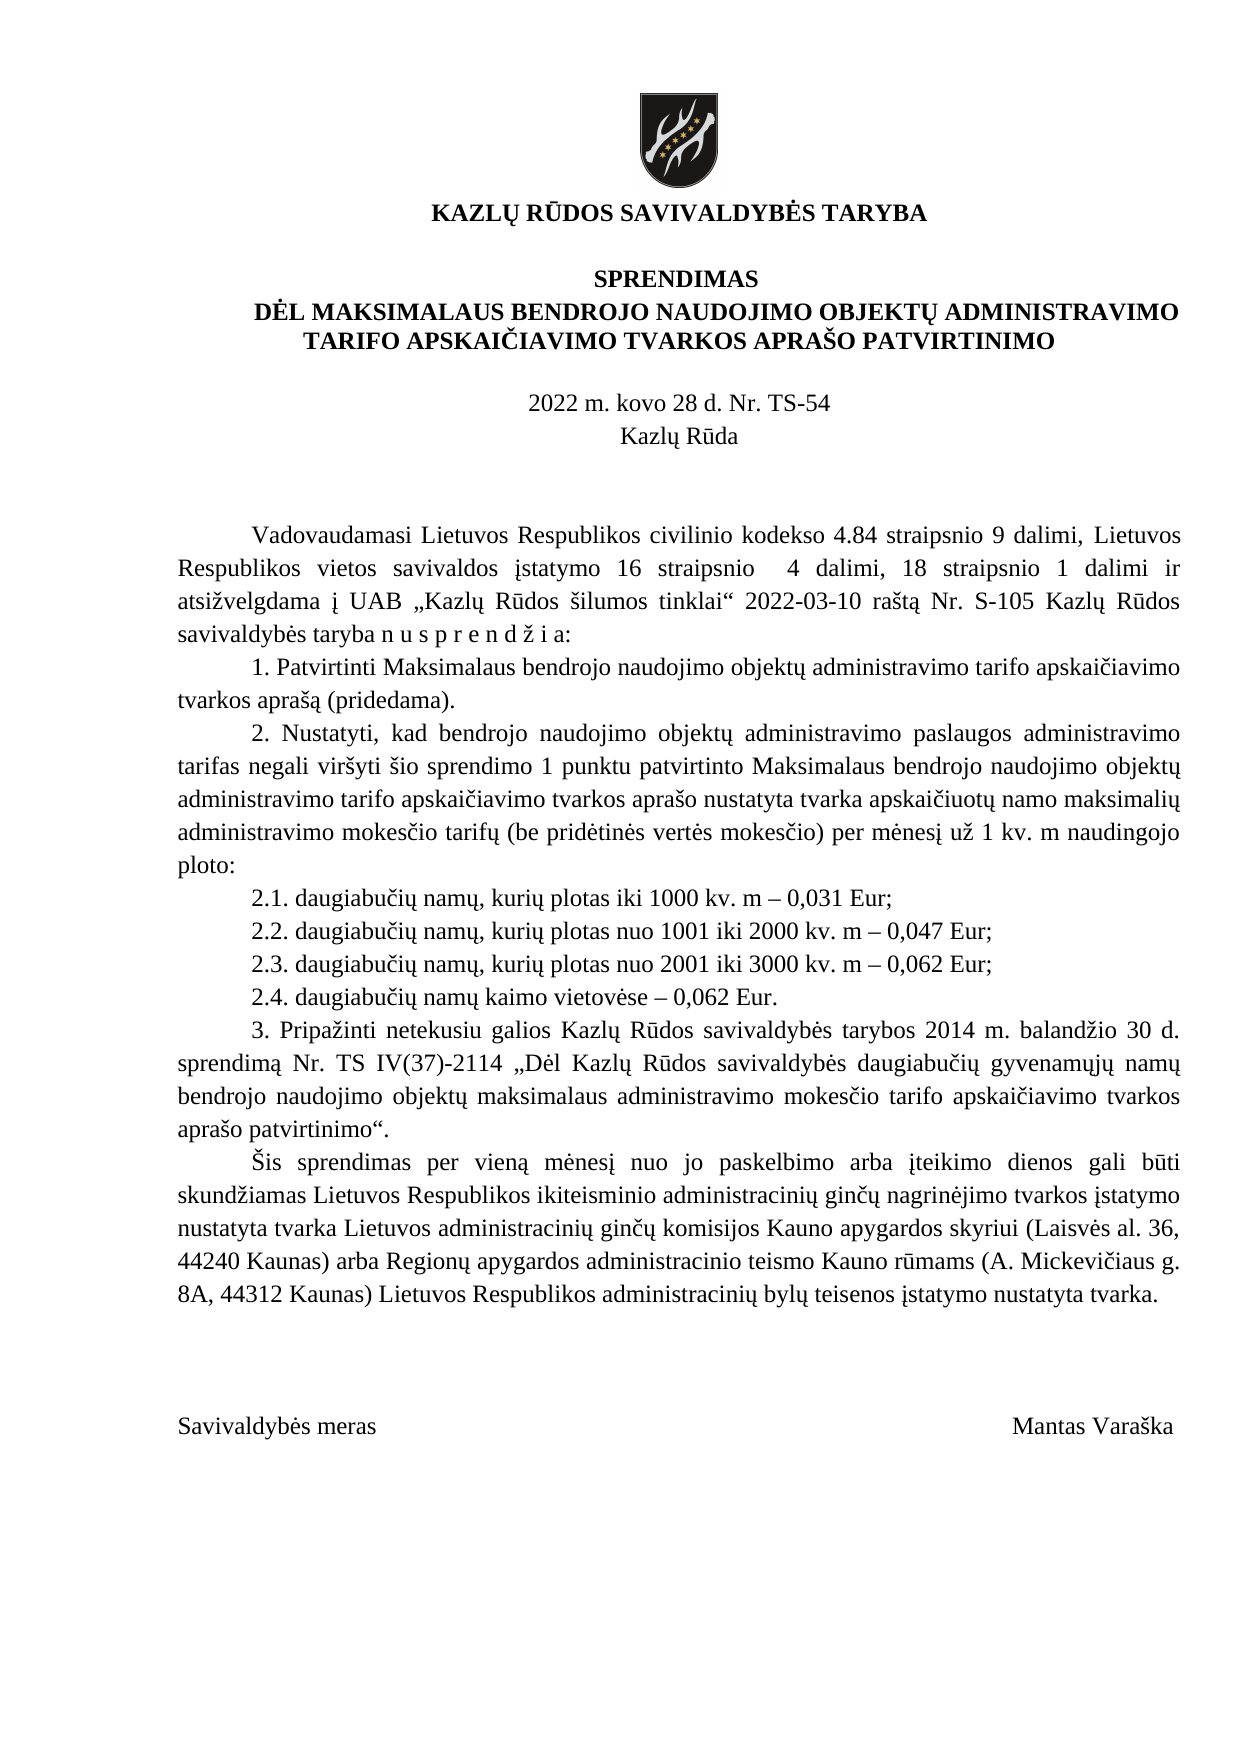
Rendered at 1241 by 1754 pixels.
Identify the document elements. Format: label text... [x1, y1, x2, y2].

text 2.2. daugiabučių namų, kurių plotas nuo 1001 iki 2000 kv. m – 0,047 Eur; [177, 916, 1181, 945]
text 2022 m. kovo 28 d. Nr. TS-54 [177, 388, 1181, 417]
text 3. Pripažinti netekusiu galios Kazlų Rūdos savivaldybės tarybos 2014 m. balandžio 30 d. sprendimą Nr. TS IV(37)-2114 „Dėl Kazlų Rūdos savivaldybės daugiabučių gyvenamųjų namų bendrojo naudojimo objektų maksimalaus administravimo mokesčio tarifo apskaičiavimo tvarkos aprašo patvirtinimo“. [177, 1015, 1181, 1143]
text 2.4. daugiabučių namų kaimo vietovėse – 0,062 Eur. [177, 982, 1181, 1011]
text 2.3. daugiabučių namų, kurių plotas nuo 2001 iki 3000 kv. m – 0,062 Eur; [177, 949, 1181, 978]
text Savivaldybės meras Mantas Varaška [177, 1411, 1181, 1440]
text DĖL MAKSIMALAUS BENDROJO NAUDOJIMO OBJEKTŲ ADMINISTRAVIMO TARIFO APSKAIČIAVIMO TVARKOS APRAŠO PATVIRTINIMO [177, 297, 1181, 355]
text 2. Nustatyti, kad bendrojo naudojimo objektų administravimo paslaugos administravimo tarifas negali viršyti šio sprendimo 1 punktu patvirtinto Maksimalaus bendrojo naudojimo objektų administravimo tarifo apskaičiavimo tvarkos aprašo nustatyta tvarka apskaičiuotų namo maksimalių administravimo mokesčio tarifų (be pridėtinės vertės mokesčio) per mėnesį už 1 kv. m naudingojo ploto: [177, 718, 1181, 879]
text SPRENDIMAS [177, 264, 1181, 293]
text Vadovaudamasi Lietuvos Respublikos civilinio kodekso 4.84 straipsnio 9 dalimi, Lietuvos Respublikos vietos savivaldos įstatymo 16 straipsnio 4 dalimi, 18 straipsnio 1 dalimi ir atsižvelgdama į UAB „Kazlų Rūdos šilumos tinklai“ 2022-03-10 raštą Nr. S-105 Kazlų Rūdos savivaldybės taryba n u s p r e n d ž i a: [177, 520, 1181, 648]
text Šis sprendimas per vieną mėnesį nuo jo paskelbimo arba įteikimo dienos gali būti skundžiamas Lietuvos Respublikos ikiteisminio administracinių ginčų nagrinėjimo tvarkos įstatymo nustatyta tvarka Lietuvos administracinių ginčų komisijos Kauno apygardos skyriui (Laisvės al. 36, 44240 Kaunas) arba Regionų apygardos administracinio teismo Kauno rūmams (A. Mickevičiaus g. 8A, 44312 Kaunas) Lietuvos Respublikos administracinių bylų teisenos įstatymo nustatyta tvarka. [177, 1147, 1181, 1308]
text KAZLŲ RŪDOS SAVIVALDYBĖS TARYBA [177, 198, 1181, 227]
text 2.1. daugiabučių namų, kurių plotas iki 1000 kv. m – 0,031 Eur; [177, 883, 1181, 912]
text 1. Patvirtinti Maksimalaus bendrojo naudojimo objektų administravimo tarifo apskaičiavimo tvarkos aprašą (pridedama). [177, 652, 1181, 714]
text Kazlų Rūda [177, 421, 1181, 449]
